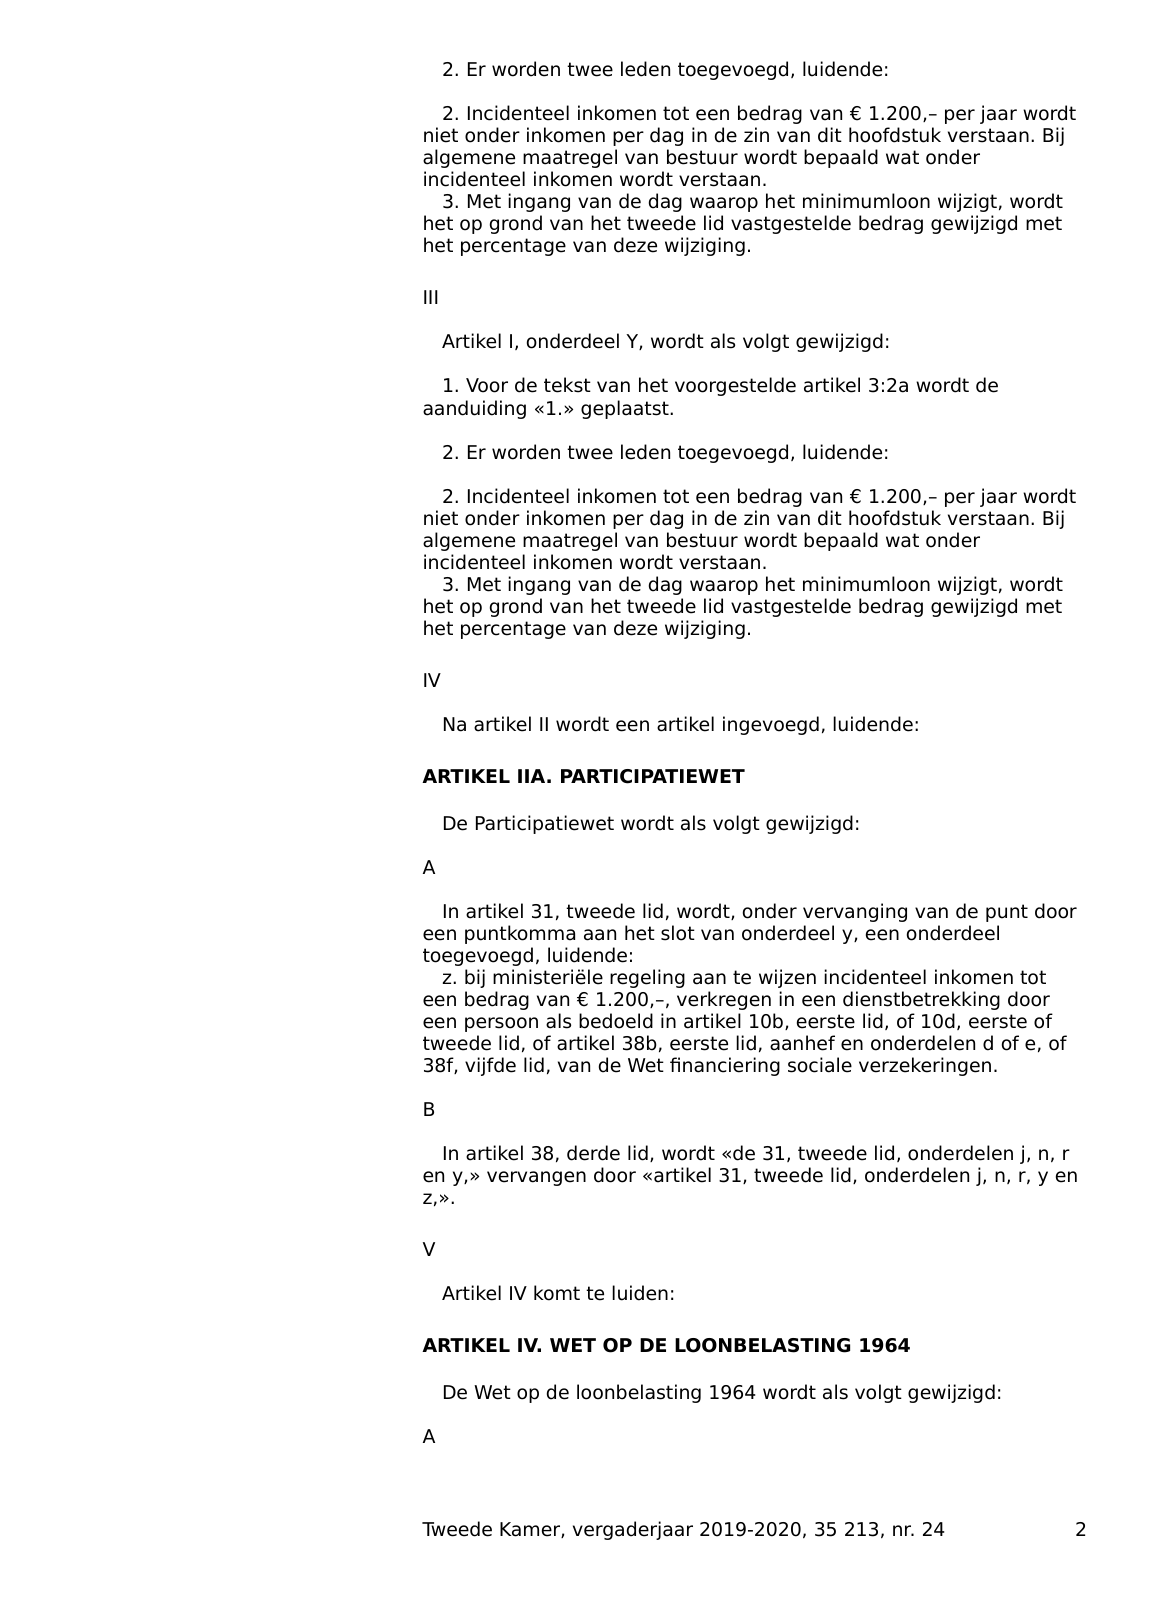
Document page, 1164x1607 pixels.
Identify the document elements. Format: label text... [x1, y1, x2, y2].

text In artikel 38, derde lid, wordt «de 31, tweede lid, onderdelen j, n, r en y,» vervangen door «artikel 31, tweede lid, onderdelen j, n, r, y en z,». [422, 1143, 1087, 1209]
text A [422, 857, 1087, 879]
text z. bij ministeriële regeling aan te wijzen incidenteel inkomen tot een bedrag van € 1.200,–, verkregen in een dienstbetrekking door een persoon als bedoeld in artikel 10b, eerste lid, of 10d, eerste of tweede lid, of artikel 38b, eerste lid, aanhef en onderdelen d of e, of 38f, vijfde lid, van de Wet financiering sociale verzekeringen. [422, 967, 1087, 1077]
subtitle V [422, 1239, 1087, 1261]
text 1. Voor de tekst van het voorgestelde artikel 3:2a wordt de aanduiding «1.» geplaatst. [422, 375, 1087, 419]
text 2. Incidenteel inkomen tot een bedrag van € 1.200,– per jaar wordt niet onder inkomen per dag in de zin van dit hoofdstuk verstaan. Bij algemene maatregel van bestuur wordt bepaald wat onder incidenteel inkomen wordt verstaan. [422, 486, 1087, 574]
text De Wet op de loonbelasting 1964 wordt als volgt gewijzigd: [422, 1382, 1087, 1404]
subtitle ARTIKEL IV. WET OP DE LOONBELASTING 1964 [422, 1335, 1087, 1357]
text 2. Er worden twee leden toegevoegd, luidende: [422, 59, 1087, 81]
subtitle ARTIKEL IIA. PARTICIPATIEWET [422, 766, 1087, 788]
text De Participatiewet wordt als volgt gewijzigd: [422, 813, 1087, 835]
text 2. Incidenteel inkomen tot een bedrag van € 1.200,– per jaar wordt niet onder inkomen per dag in de zin van dit hoofdstuk verstaan. Bij algemene maatregel van bestuur wordt bepaald wat onder incidenteel inkomen wordt verstaan. [422, 103, 1087, 191]
text In artikel 31, tweede lid, wordt, onder vervanging van de punt door een puntkomma aan het slot van onderdeel y, een onderdeel toegevoegd, luidende: [422, 901, 1087, 967]
text 3. Met ingang van de dag waarop het minimumloon wijzigt, wordt het op grond van het tweede lid vastgestelde bedrag gewijzigd met het percentage van deze wijziging. [422, 574, 1087, 639]
text B [422, 1099, 1087, 1121]
text Artikel IV komt te luiden: [422, 1283, 1087, 1305]
text A [422, 1426, 1087, 1448]
subtitle III [422, 287, 1087, 309]
text Artikel I, onderdeel Y, wordt als volgt gewijzigd: [422, 331, 1087, 353]
text Na artikel II wordt een artikel ingevoegd, luidende: [422, 714, 1087, 736]
subtitle IV [422, 669, 1087, 692]
text 3. Met ingang van de dag waarop het minimumloon wijzigt, wordt het op grond van het tweede lid vastgestelde bedrag gewijzigd met het percentage van deze wijziging. [422, 191, 1087, 257]
text 2. Er worden twee leden toegevoegd, luidende: [422, 442, 1087, 463]
